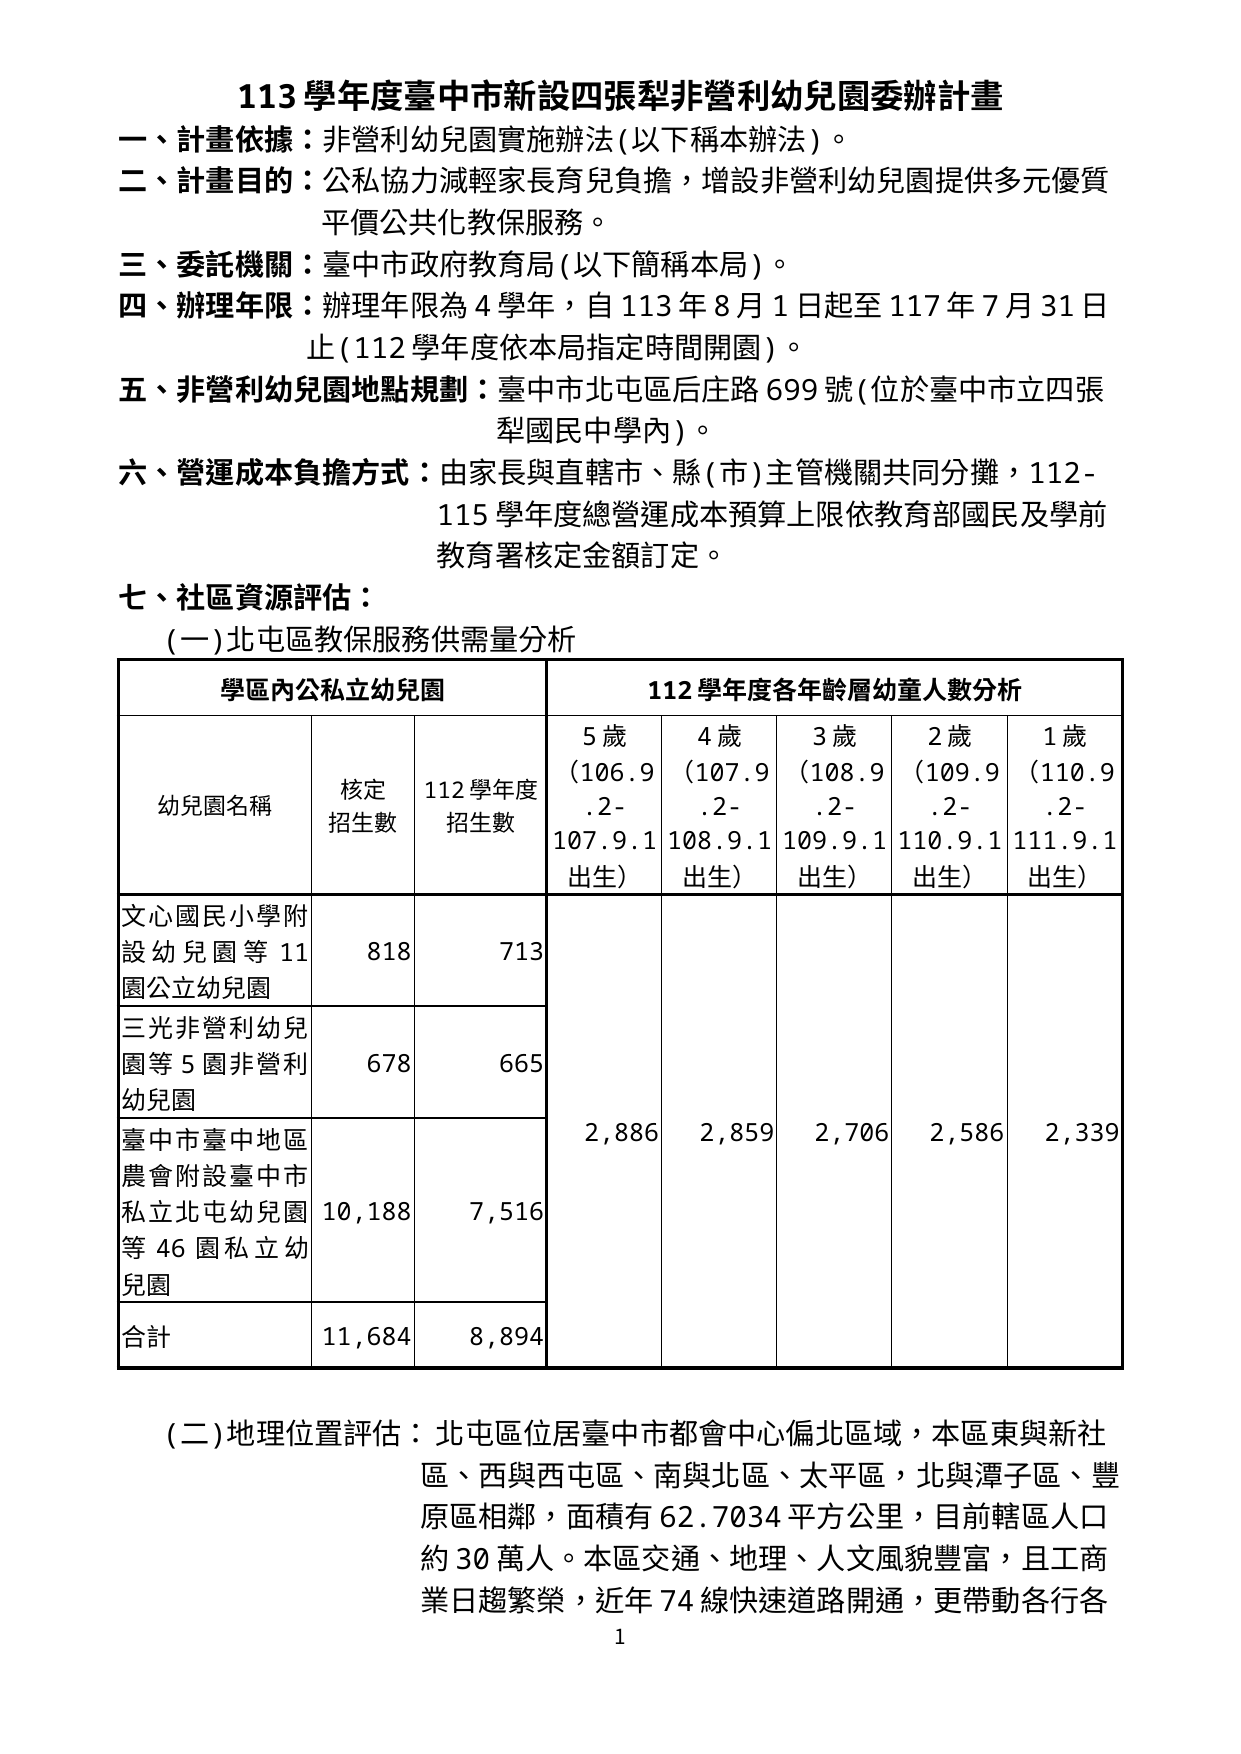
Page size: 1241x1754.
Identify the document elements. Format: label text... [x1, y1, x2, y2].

table_cell 文心國民小學附設幼兒園等11園公立幼兒園 [120, 896, 311, 1005]
table_cell 1歲 （110.9.2-111.9.1出生） [1008, 716, 1121, 893]
table_cell 10,188 [312, 1119, 414, 1301]
text 六、營運成本負擔方式：由家長與直轄市、縣(市)主管機關共同分攤，112-115學年度總營運成本預算上限依教育部國民及學前教育署核定金額訂定。 [118, 450, 1122, 575]
text 四、辦理年限：辦理年限為4學年，自113年8月1日起至117年7月31日止(112學年度依本局指定時間開園)。 [118, 283, 1122, 367]
text 113學年度臺中市新設四張犁非營利幼兒園委辦計畫 [118, 75, 1122, 117]
table_cell 合計 [120, 1303, 311, 1366]
table_cell 2,886 [548, 896, 661, 1366]
table_cell 臺中市臺中地區農會附設臺中市私立北屯幼兒園等46園私立幼兒園 [120, 1119, 311, 1301]
table_cell 5歲 （106.9.2-107.9.1出生） [548, 716, 661, 893]
table_cell 三光非營利幼兒園等5園非營利幼兒園 [120, 1007, 311, 1117]
table_cell 8,894 [415, 1303, 545, 1366]
table_cell 2歲 （109.9.2-110.9.1出生） [892, 716, 1007, 893]
table_cell 幼兒園名稱 [120, 716, 311, 893]
text 三、委託機關：臺中市政府教育局(以下簡稱本局)。 [118, 242, 1122, 283]
table_cell 678 [312, 1007, 414, 1117]
table_cell 核定 招生數 [312, 716, 414, 893]
table_header 學區內公私立幼兒園 [120, 661, 545, 715]
table_cell 2,859 [662, 896, 776, 1366]
table_cell 2,706 [777, 896, 891, 1366]
table_cell 11,684 [312, 1303, 414, 1366]
text 二、計畫目的：公私協力減輕家長育兒負擔，增設非營利幼兒園提供多元優質平價公共化教保服務。 [118, 158, 1122, 242]
text 五、非營利幼兒園地點規劃：臺中市北屯區后庄路699號(位於臺中市立四張犁國民中學內)。 [118, 367, 1122, 450]
table_cell 7,516 [415, 1119, 545, 1301]
table_cell 4歲 （107.9.2-108.9.1出生） [662, 716, 776, 893]
table_header 112學年度各年齡層幼童人數分析 [548, 661, 1121, 715]
table_cell 713 [415, 896, 545, 1005]
table_cell 818 [312, 896, 414, 1005]
table_cell 2,339 [1008, 896, 1121, 1366]
text (一)北屯區教保服務供需量分析 [162, 617, 1122, 658]
table_cell 112學年度 招生數 [415, 716, 545, 893]
table_cell 665 [415, 1007, 545, 1117]
text 一、計畫依據：非營利幼兒園實施辦法(以下稱本辦法)。 [118, 117, 1122, 158]
table_cell 3歲（108.9.2-109.9.1出生） [777, 716, 891, 893]
text 七、社區資源評估： [118, 575, 1122, 617]
table_cell 2,586 [892, 896, 1007, 1366]
text (二)地理位置評估： 北屯區位居臺中市都會中心偏北區域，本區東與新社區、西與西屯區、南與北區、太平區，北與潭子區、豐原區相鄰，面積有62.7034平方公里，目前轄區人口約30萬人。本區交通、地理、人文風貌豐富，且工商業日趨繁榮，近年74線快速道路開通，更帶動各行各 [162, 1411, 1122, 1619]
